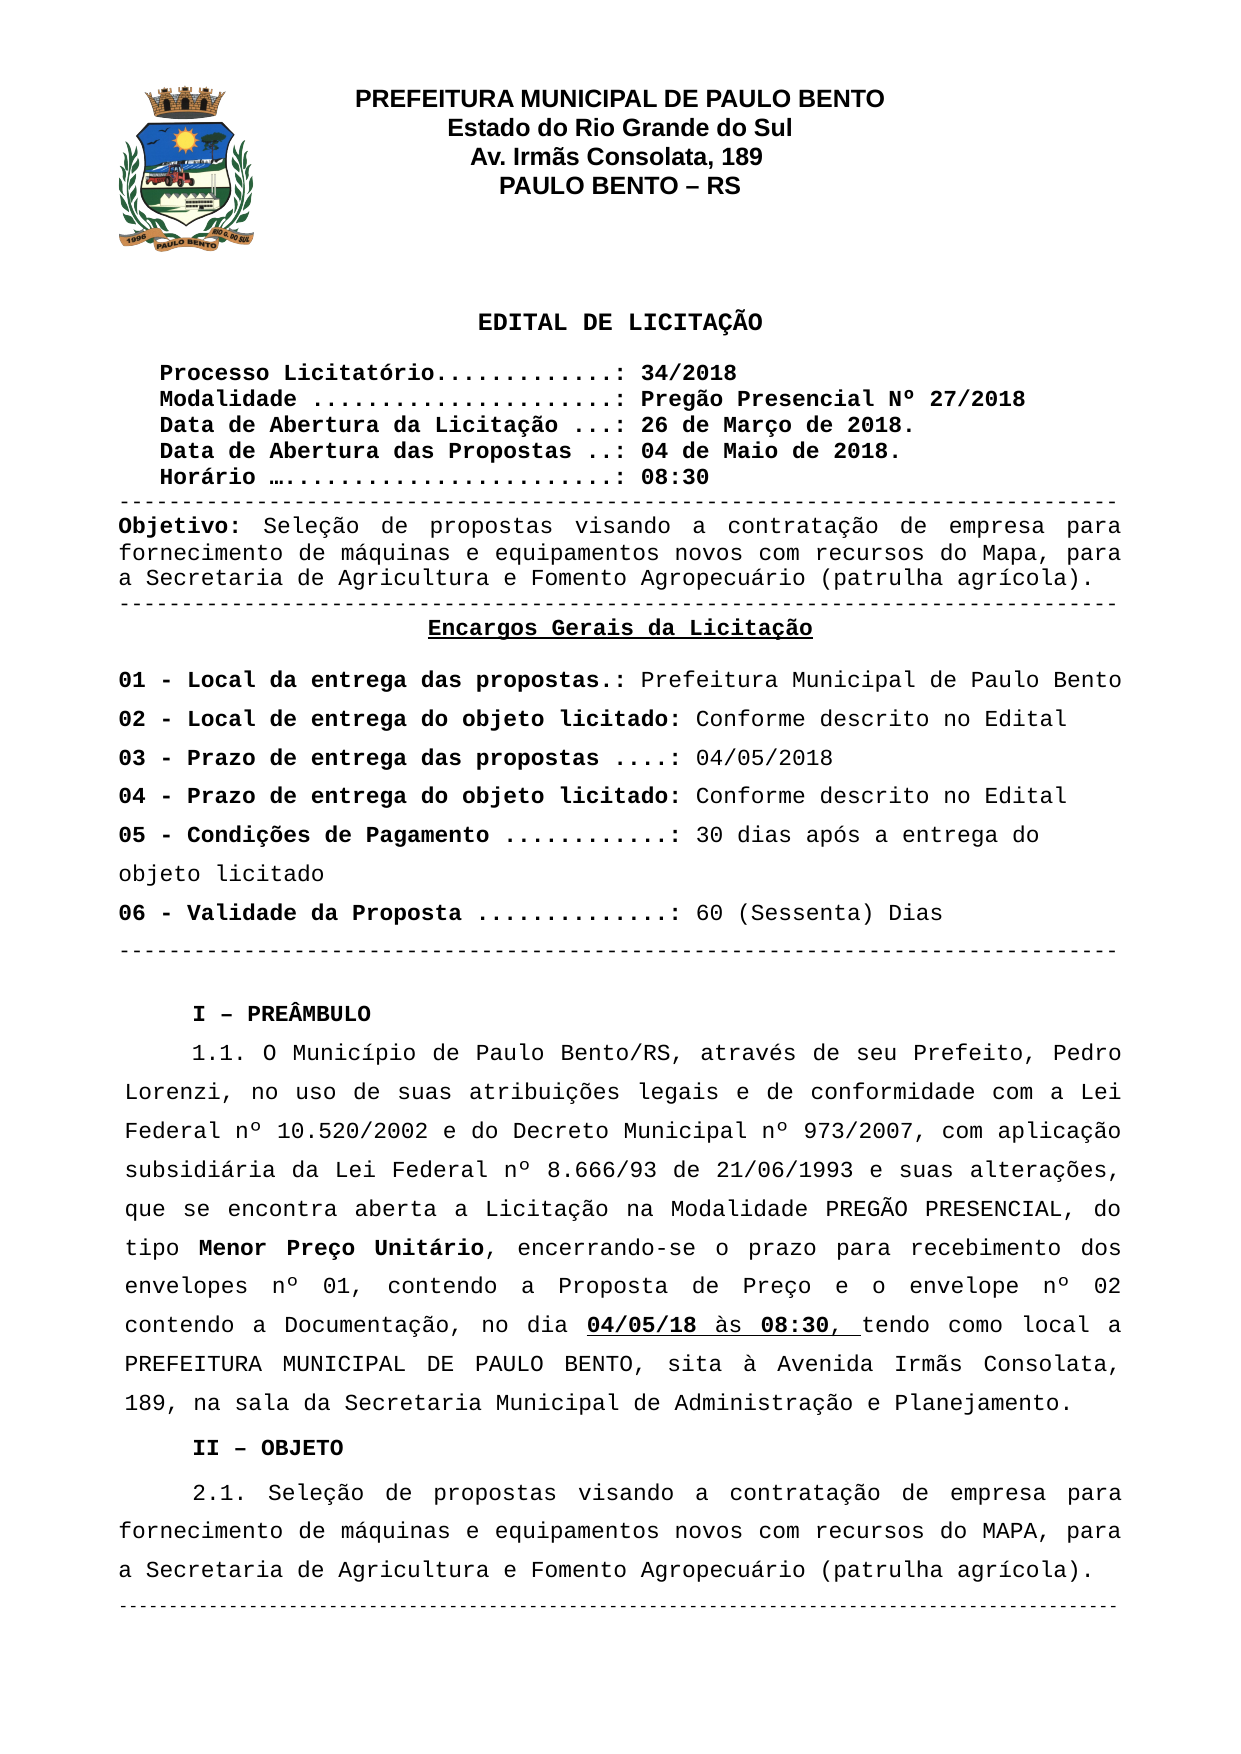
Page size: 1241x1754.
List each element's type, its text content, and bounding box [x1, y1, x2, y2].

text Objetivo: Seleção de propostas visando a contratação de empresa para fornecimento de máquinas e equipamentos novos com recursos do Mapa, para a Secretaria de Agricultura e Fomento Agropecuário (patrulha agrícola). [118, 515, 1122, 593]
text Modalidade ......................: Pregão Presencial Nº 27/2018 [118, 387, 1122, 413]
text II – OBJETO [118, 1436, 1122, 1462]
text 1.1. O Município de Paulo Bento/RS, através de seu Prefeito, Pedro Lorenzi, no uso de suas atribuições legais e de conformidade com a Lei Federal nº 10.520/2002 e do Decreto Municipal nº 973/2007, com aplicação subsidiária da Lei Federal nº 8.666/93 de 21/06/1993 e suas alterações, que se encontra aberta a Licitação na Modalidade PREGÃO PRESENCIAL, do tipo Menor Preço Unitário, encerrando-se o prazo para recebimento dos envelopes nº 01, contendo a Proposta de Preço e o envelope nº 02 contendo a Documentação, no dia 04/05/18 às 08:30, tendo como local a PREFEITURA MUNICIPAL DE PAULO BENTO, sita à Avenida Irmãs Consolata, 189, na sala da Secretaria Municipal de Administração e Planejamento. [124, 1042, 1122, 1417]
text 02 - Local de entrega do objeto licitado: Conforme descrito no Edital [118, 707, 1122, 733]
text 03 - Prazo de entrega das propostas ....: 04/05/2018 [118, 746, 1122, 772]
text 06 - Validade da Proposta ..............: 60 (Sessenta) Dias [118, 901, 1122, 927]
text 2.1. Seleção de propostas visando a contratação de empresa para fornecimento de máquinas e equipamentos novos com recursos do MAPA, para a Secretaria de Agricultura e Fomento Agropecuário (patrulha agrícola). [118, 1481, 1122, 1584]
picture [118, 85, 254, 252]
text Processo Licitatório.............: 34/2018 [118, 362, 1122, 387]
text Data de Abertura da Licitação ...: 26 de Março de 2018. [118, 413, 1122, 439]
text -------------------------------------------------------------------------------- [118, 940, 1122, 964]
text Data de Abertura das Propostas ..: 04 de Maio de 2018. [118, 439, 1122, 465]
text -------------------------------------------------------------------------------- [118, 593, 1122, 616]
text Horário …........................: 08:30 [118, 465, 1122, 491]
text 05 - Condições de Pagamento ............: 30 dias após a entrega do objeto licitado [118, 824, 1122, 888]
text EDITAL DE LICITAÇÃO [118, 309, 1122, 338]
text -------------------------------------------------------------------------------- [118, 491, 1122, 515]
text Encargos Gerais da Licitação [118, 616, 1122, 642]
text 01 - Local da entrega das propostas.: Prefeitura Municipal de Paulo Bento [118, 668, 1122, 694]
text 04 - Prazo de entrega do objeto licitado: Conforme descrito no Edital [118, 785, 1122, 811]
text I – PREÂMBULO [118, 1003, 1122, 1029]
